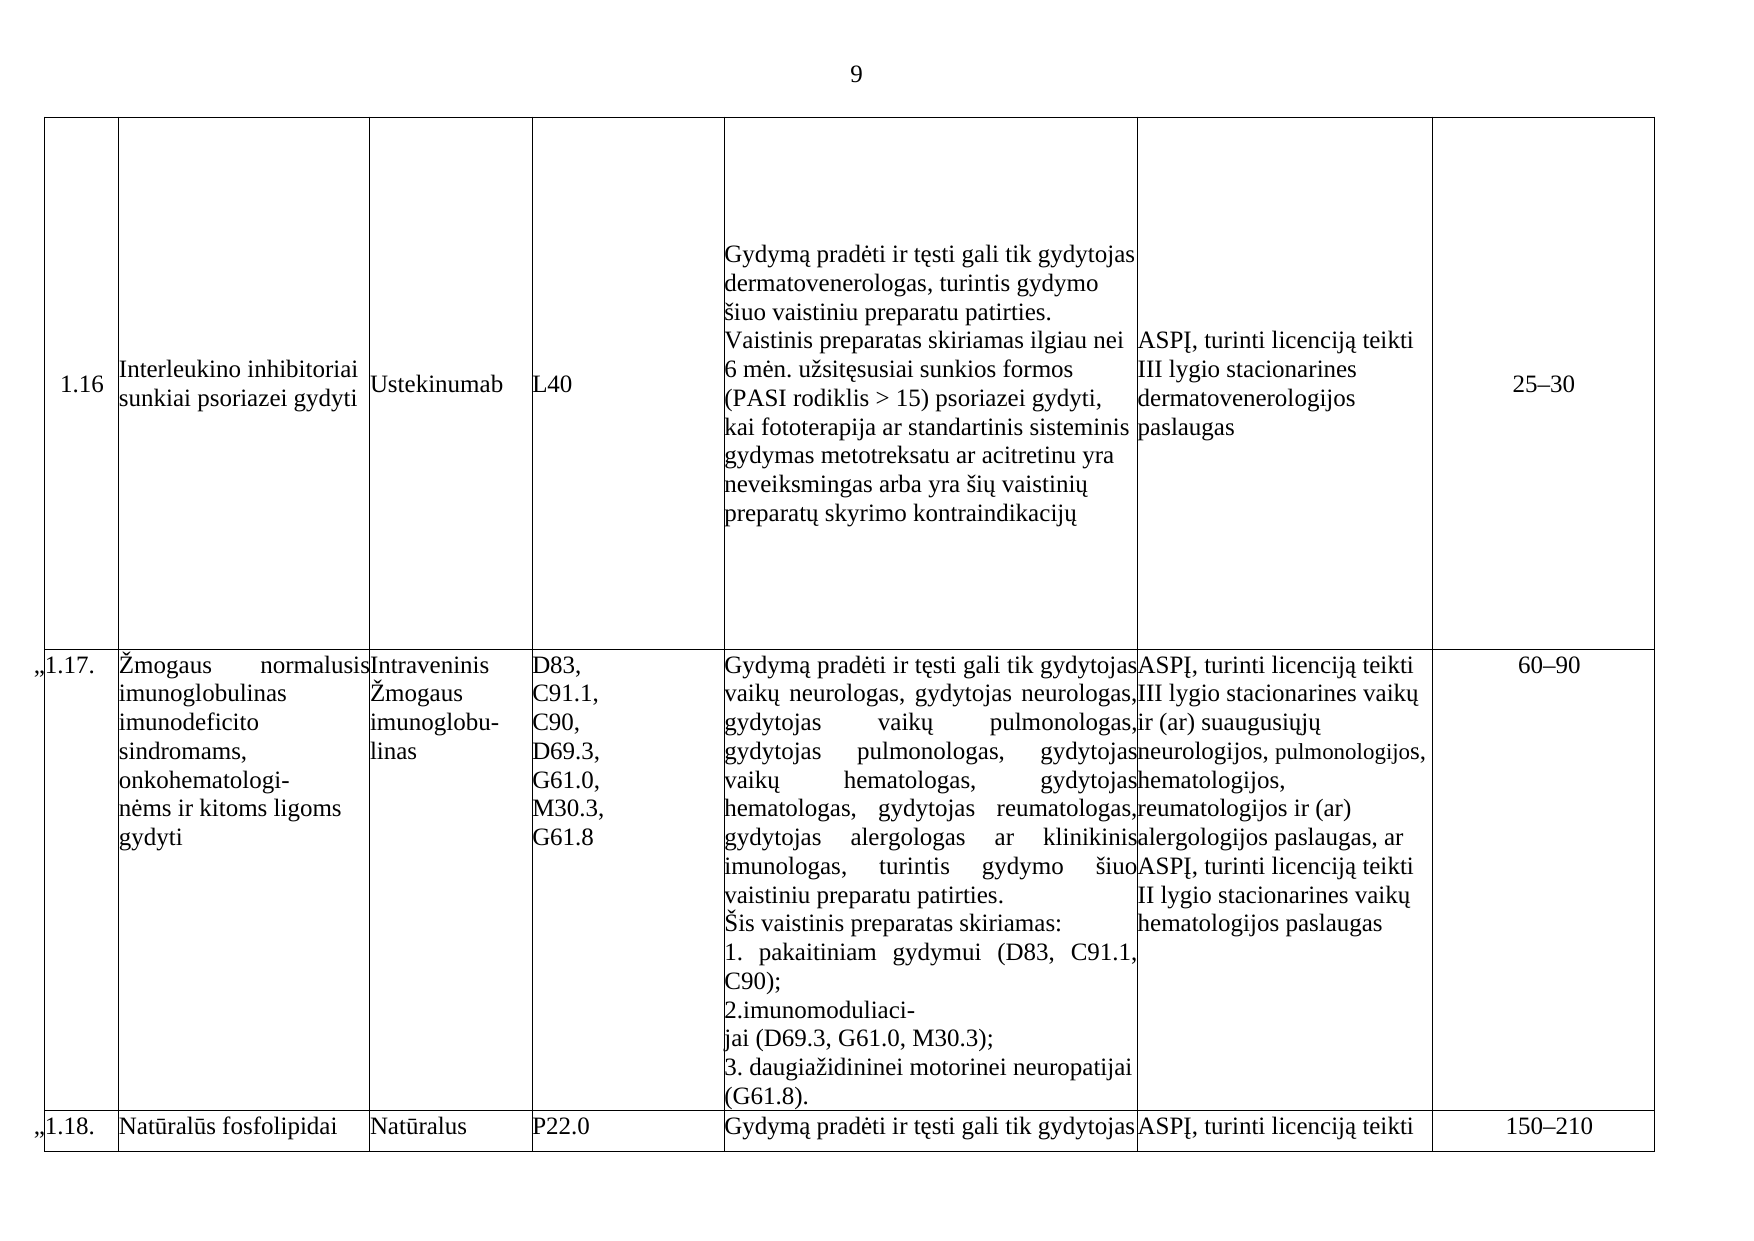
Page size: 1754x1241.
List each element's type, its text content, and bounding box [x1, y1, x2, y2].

table_cell „1.18. [45, 1111, 118, 1151]
table_cell D83, C91.1, C90, D69.3, G61.0, M30.3, G61.8 [533, 650, 724, 1110]
table_cell Intraveninis Žmogaus imunoglobu-linas [370, 650, 532, 1110]
table_cell ASPĮ, turinti licenciją teikti III lygio stacionarines vaikų ir (ar) suaugusiųjų neurologijos, pulmonologijos, hematologijos, reumatologijos ir (ar) alergologijos paslaugas, ar ASPĮ, turinti licenciją teikti II lygio stacionarines vaikų hematologijos paslaugas [1138, 650, 1432, 1110]
table_cell Ustekinumab [370, 118, 532, 649]
table_cell [1677, 1110, 1684, 1151]
table_cell [1677, 117, 1684, 649]
table_cell P22.0 [533, 1111, 724, 1151]
table_cell 25–30 [1433, 118, 1654, 649]
table_cell Žmogaus normalusis imunoglobulinas imunodeficito sindromams, onkohematologi- nėms ir kitoms ligoms gydyti [119, 650, 369, 1110]
table_cell 150–210 [1433, 1111, 1654, 1151]
table_cell Gydymą pradėti ir tęsti gali tik gydytojas vaikų neurologas, gydytojas neurologas, gydytojas vaikų pulmonologas, gydytojas pulmonologas, gydytojas vaikų hematologas, gydytojas hematologas, gydytojas reumatologas, gydytojas alergologas ar klinikinis imunologas, turintis gydymo šiuo vaistiniu preparatu patirties. Šis vaistinis preparatas skiriamas: 1. pakaitiniam gydymui (D83, C91.1, C90); 2.imunomoduliaci- jai (D69.3, G61.0, M30.3); 3. daugiažidininei motorinei neuropatijai (G61.8). [725, 650, 1137, 1110]
table_cell Natūralūs fosfolipidai [119, 1111, 369, 1151]
table_cell 60–90 [1433, 650, 1654, 1110]
table_cell Interleukino inhibitoriai sunkiai psoriazei gydyti [119, 118, 369, 649]
table_cell ASPĮ, turinti licenciją teikti [1138, 1111, 1432, 1151]
table_cell „1.17. [45, 650, 118, 1110]
table_cell Natūralus [370, 1111, 532, 1151]
table_cell Gydymą pradėti ir tęsti gali tik gydytojas [725, 1111, 1137, 1151]
table_cell L40 [533, 118, 724, 649]
table_cell Gydymą pradėti ir tęsti gali tik gydytojas dermatovenerologas, turintis gydymo šiuo vaistiniu preparatu patirties. Vaistinis preparatas skiriamas ilgiau nei 6 mėn. užsitęsusiai sunkios formos (PASI rodiklis > 15) psoriazei gydyti, kai fototerapija ar standartinis sisteminis gydymas metotreksatu ar acitretinu yra neveiksmingas arba yra šių vaistinių preparatų skyrimo kontraindikacijų [725, 118, 1137, 649]
table_cell 1.16 [45, 118, 118, 649]
table_cell [1655, 117, 1677, 649]
table_cell ASPĮ, turinti licenciją teikti III lygio stacionarines dermatovenerologijos paslaugas [1138, 118, 1432, 649]
table_cell [1655, 1110, 1677, 1151]
table_cell [1655, 649, 1677, 1110]
table_cell [1677, 649, 1684, 1110]
